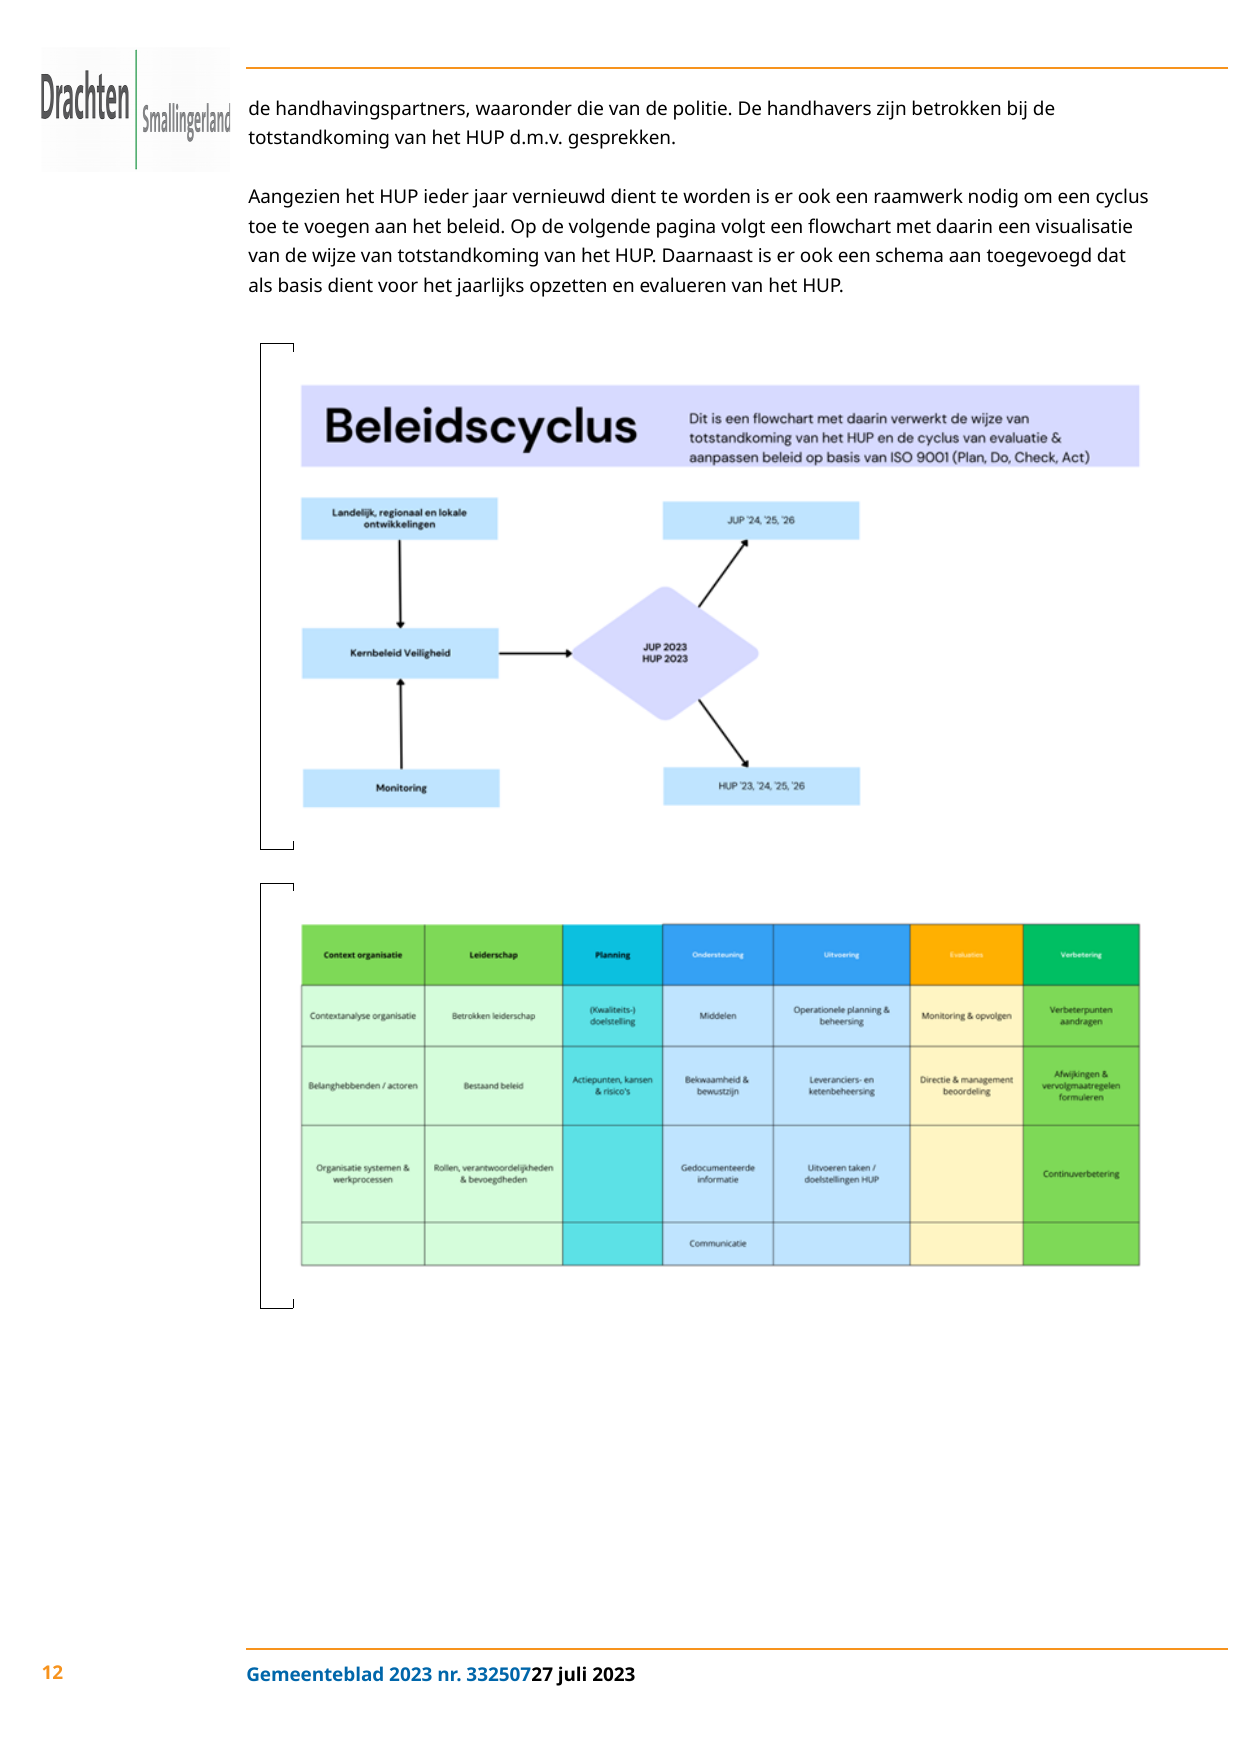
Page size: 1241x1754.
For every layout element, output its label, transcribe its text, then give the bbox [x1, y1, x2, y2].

text Aangezien het HUP ieder jaar vernieuwd dient te worden is er ook een raamwerk nodig om een cyclus toe te voegen aan het beleid. Op de volgende pagina volgt een flowchart met daarin een visualisatie van de wijze van totstandkoming van het HUP. Daarnaast is er ook een schema aan toegevoegd dat als basis dient voor het jaarlijks opzetten en evalueren van het HUP. [248, 183, 1152, 298]
text de handhavingspartners, waaronder die van de politie. De handhavers zijn betrokken bij de totstandkoming van het HUP d.m.v. gesprekken. [248, 95, 1152, 150]
picture [268, 891, 1173, 1299]
picture [268, 352, 1173, 841]
picture [41, 47, 231, 172]
